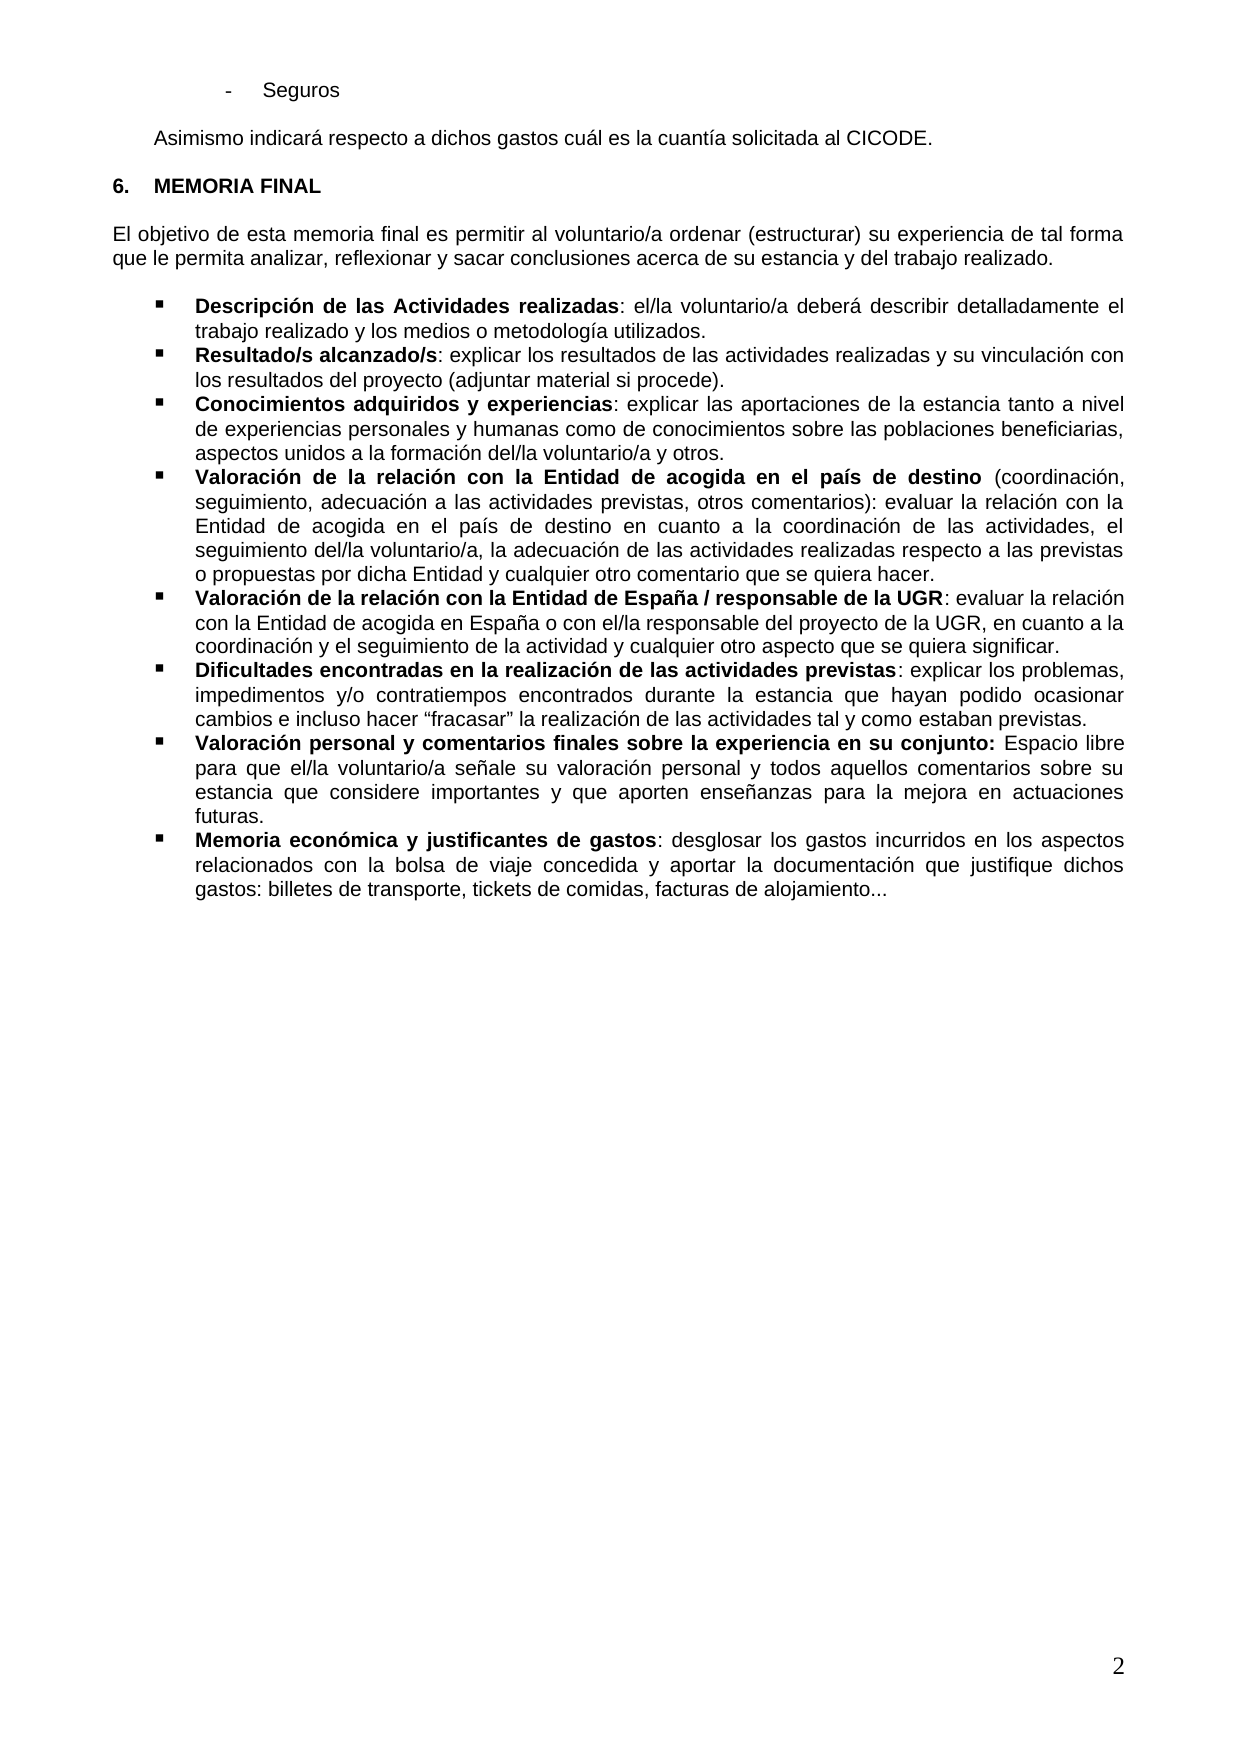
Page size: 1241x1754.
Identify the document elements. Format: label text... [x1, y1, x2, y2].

text Asimismo indicará respecto a dichos gastos cuál es la cuantía solicitada al CICODE. [112, 126, 1125, 150]
list Valoración de la relación con la Entidad de acogida en el país de destino (coordinación, seguimiento, adecuación a las actividades previstas, otros comentarios): evaluar la relación con la Entidad de acogida en el país de destino en cuanto a la coordinación de las actividades, el seguimiento del/la voluntario/a, la adecuación de las actividades realizadas respecto a las previstas o propuestas por dicha Entidad y cualquier otro comentario que se quiera hacer. [153, 464, 1125, 585]
list Dificultades encontradas en la realización de las actividades previstas: explicar los problemas, impedimentos y/o contratiempos encontrados durante la estancia que hayan podido ocasionar cambios e incluso hacer “fracasar” la realización de las actividades tal y como estaban previstas. [153, 658, 1125, 731]
list Seguros [225, 78, 1125, 102]
text El objetivo de esta memoria final es permitir al voluntario/a ordenar (estructurar) su experiencia de tal forma que le permita analizar, reflexionar y sacar conclusiones acerca de su estancia y del trabajo realizado. [112, 222, 1125, 270]
list Descripción de las Actividades realizadas: el/la voluntario/a deberá describir detalladamente el trabajo realizado y los medios o metodología utilizados. [153, 294, 1125, 343]
list MEMORIA FINAL [112, 174, 1125, 198]
list Memoria económica y justificantes de gastos: desglosar los gastos incurridos en los aspectos relacionados con la bolsa de viaje concedida y aportar la documentación que justifique dichos gastos: billetes de transporte, tickets de comidas, facturas de alojamiento... [153, 828, 1125, 901]
list Resultado/s alcanzado/s: explicar los resultados de las actividades realizadas y su vinculación con los resultados del proyecto (adjuntar material si procede). [153, 343, 1125, 392]
list Valoración de la relación con la Entidad de España / responsable de la UGR: evaluar la relación con la Entidad de acogida en España o con el/la responsable del proyecto de la UGR, en cuanto a la coordinación y el seguimiento de la actividad y cualquier otro aspecto que se quiera significar. [153, 585, 1125, 658]
list Valoración personal y comentarios finales sobre la experiencia en su conjunto: Espacio libre para que el/la voluntario/a señale su valoración personal y todos aquellos comentarios sobre su estancia que considere importantes y que aporten enseñanzas para la mejora en actuaciones futuras. [153, 731, 1125, 828]
list Conocimientos adquiridos y experiencias: explicar las aportaciones de la estancia tanto a nivel de experiencias personales y humanas como de conocimientos sobre las poblaciones beneficiarias, aspectos unidos a la formación del/la voluntario/a y otros. [153, 392, 1125, 464]
